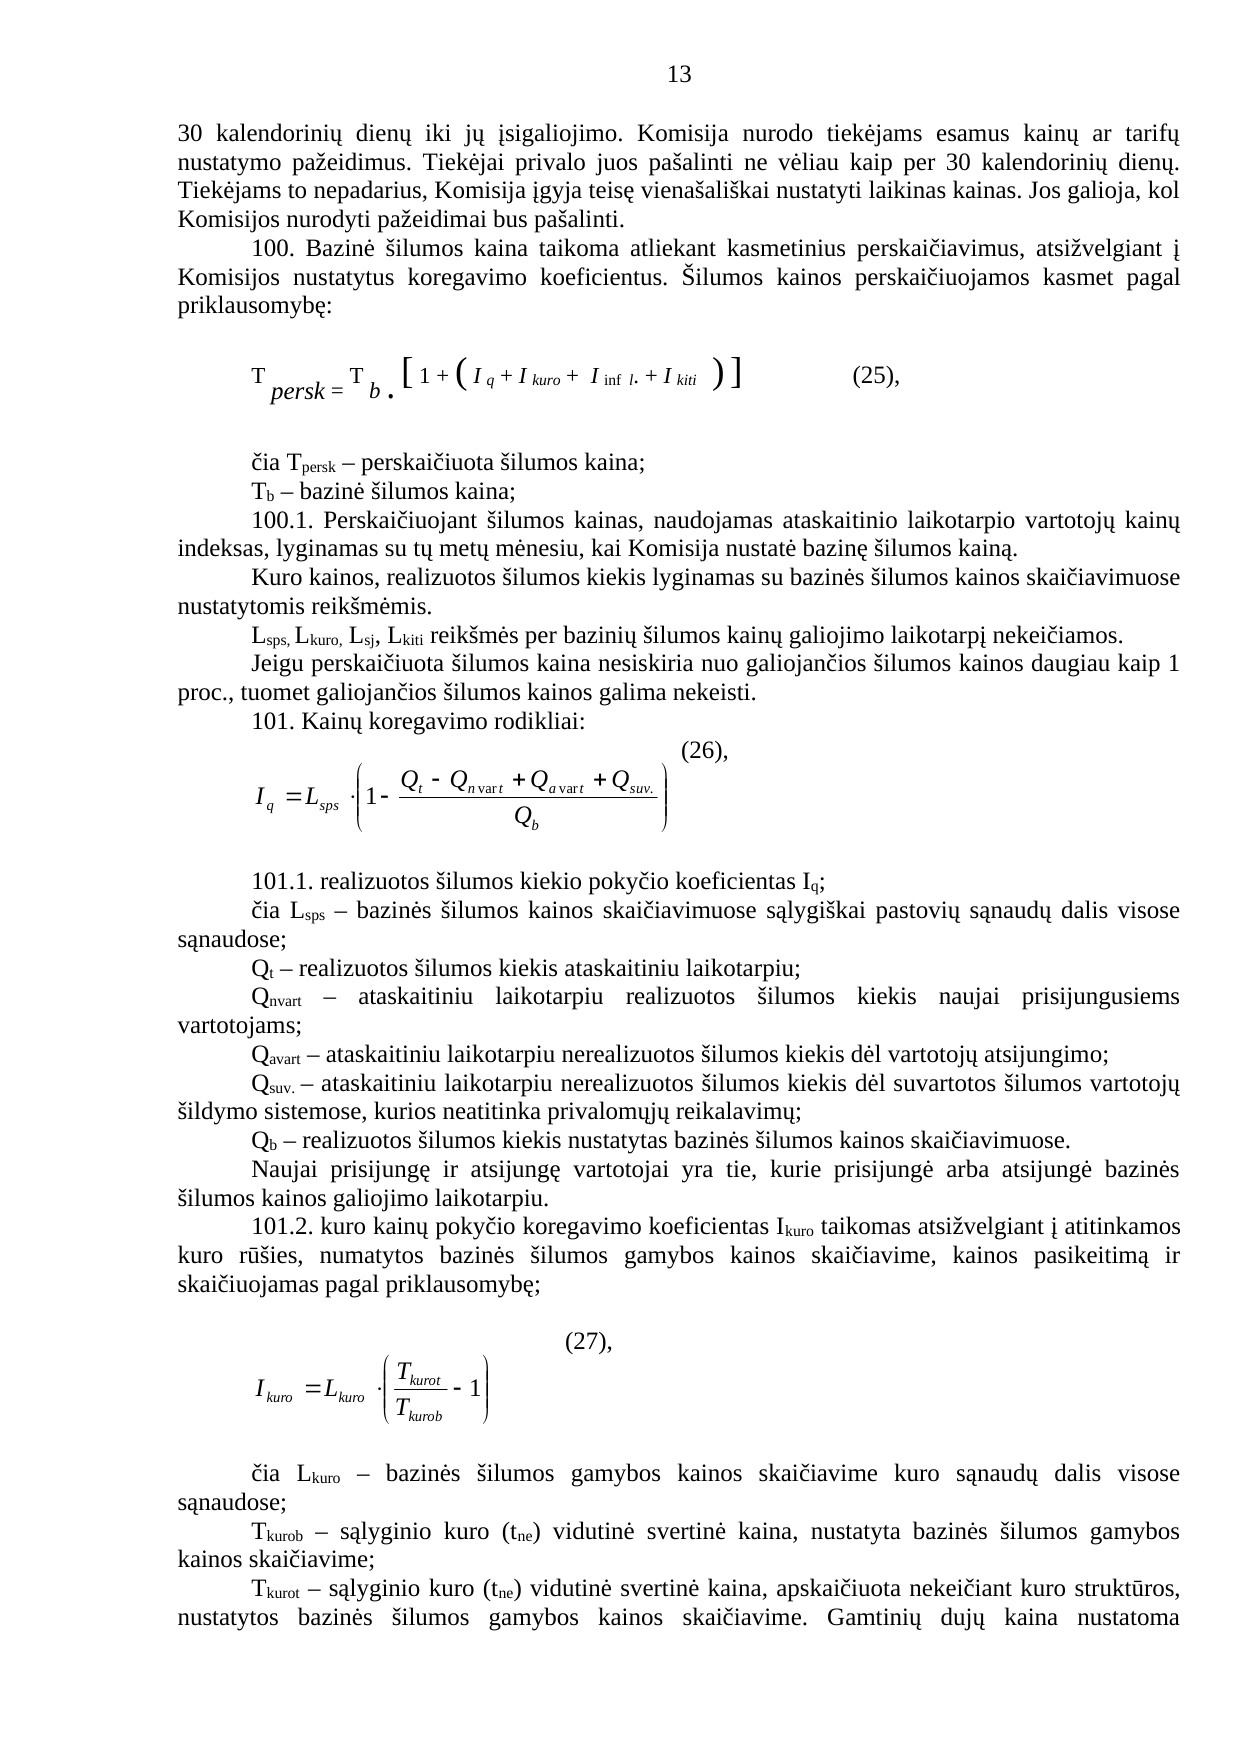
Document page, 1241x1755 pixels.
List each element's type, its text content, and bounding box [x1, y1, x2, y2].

text Naujai prisijungę ir atsijungę vartotojai yra tie, kurie prisijungė arba atsijungė bazinės šilumos kainos galiojimo laikotarpiu. [177, 1154, 1181, 1211]
text 30 kalendorinių dienų iki jų įsigaliojimo. Komisija nurodo tiekėjams esamus kainų ar tarifų nustatymo pažeidimus. Tiekėjai privalo juos pašalinti ne vėliau kaip per 30 kalendorinių dienų. Tiekėjams to nepadarius, Komisija įgyja teisę vienašališkai nustatyti laikinas kainas. Jos galioja, kol Komisijos nurodyti pažeidimai bus pašalinti. [177, 118, 1181, 233]
text 101. Kainų koregavimo rodikliai: [177, 706, 1181, 735]
text Qb – realizuotos šilumos kiekis nustatytas bazinės šilumos kainos skaičiavimuose. [177, 1125, 1181, 1154]
text 100. Bazinė šilumos kaina taikoma atliekant kasmetinius perskaičiavimus, atsižvelgiant į Komisijos nustatytus koregavimo koeficientus. Šilumos kainos perskaičiuojamos kasmet pagal priklausomybę: [177, 233, 1181, 319]
text Tb – bazinė šilumos kaina; [177, 476, 1181, 505]
text Tkurot – sąlyginio kuro (tne) vidutinė svertinė kaina, apskaičiuota nekeičiant kuro struktūros, nustatytos bazinės šilumos gamybos kainos skaičiavime. Gamtinių dujų kaina nustatoma [177, 1573, 1181, 1631]
text Qnvart – ataskaitiniu laikotarpiu realizuotos šilumos kiekis naujai prisijungusiems vartotojams; [177, 981, 1181, 1039]
text Tkurob – sąlyginio kuro (tne) vidutinė svertinė kaina, nustatyta bazinės šilumos gamybos kainos skaičiavime; [177, 1516, 1181, 1573]
text T persk = T b · [ 1 + ( I q + I kuro + I inf l. + I kiti ) ] (25), [177, 348, 1181, 418]
text čia Lkuro – bazinės šilumos gamybos kainos skaičiavime kuro sąnaudų dalis visose sąnaudose; [177, 1458, 1181, 1516]
text Qt – realizuotos šilumos kiekis ataskaitiniu laikotarpiu; [177, 953, 1181, 981]
text (27), [177, 1326, 1181, 1429]
text čia Lsps – bazinės šilumos kainos skaičiavimuose sąlygiškai pastovių sąnaudų dalis visose sąnaudose; [177, 895, 1181, 953]
text Qavart – ataskaitiniu laikotarpiu nerealizuotos šilumos kiekis dėl vartotojų atsijungimo; [177, 1039, 1181, 1068]
text 101.1. realizuotos šilumos kiekio pokyčio koeficientas Iq; [177, 866, 1181, 895]
text 101.2. kuro kainų pokyčio koregavimo koeficientas Ikuro taikomas atsižvelgiant į atitinkamos kuro rūšies, numatytos bazinės šilumos gamybos kainos skaičiavime, kainos pasikeitimą ir skaičiuojamas pagal priklausomybę; [177, 1211, 1181, 1298]
text (26), [177, 735, 1181, 838]
text čia Tpersk – perskaičiuota šilumos kaina; [177, 447, 1181, 476]
text Kuro kainos, realizuotos šilumos kiekis lyginamas su bazinės šilumos kainos skaičiavimuose nustatytomis reikšmėmis. [177, 562, 1181, 620]
text 100.1. Perskaičiuojant šilumos kainas, naudojamas ataskaitinio laikotarpio vartotojų kainų indeksas, lyginamas su tų metų mėnesiu, kai Komisija nustatė bazinę šilumos kainą. [177, 505, 1181, 562]
text Lsps, Lkuro, Lsj, Lkiti reikšmės per bazinių šilumos kainų galiojimo laikotarpį nekeičiamos. [177, 620, 1181, 648]
text Qsuv. – ataskaitiniu laikotarpiu nerealizuotos šilumos kiekis dėl suvartotos šilumos vartotojų šildymo sistemose, kurios neatitinka privalomųjų reikalavimų; [177, 1068, 1181, 1125]
text Jeigu perskaičiuota šilumos kaina nesiskiria nuo galiojančios šilumos kainos daugiau kaip 1 proc., tuomet galiojančios šilumos kainos galima nekeisti. [177, 648, 1181, 706]
